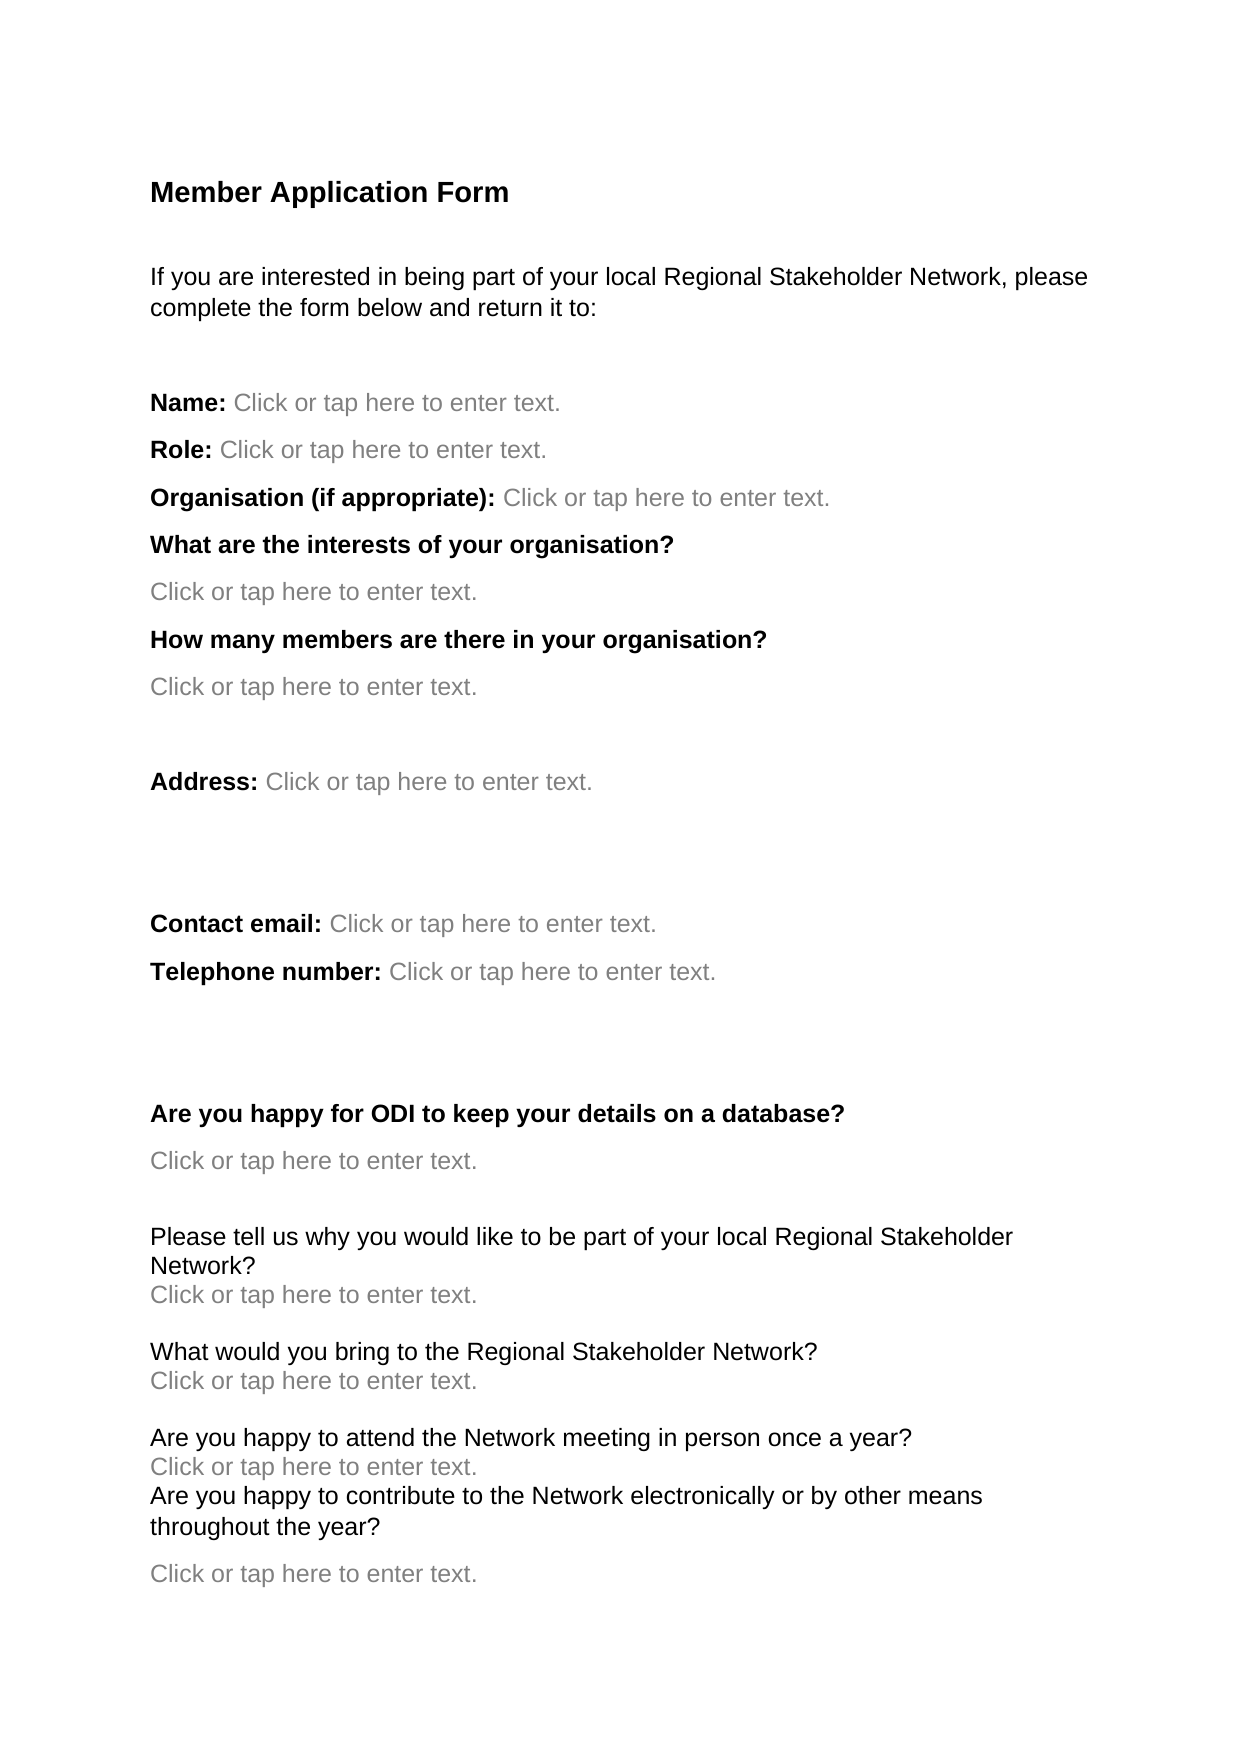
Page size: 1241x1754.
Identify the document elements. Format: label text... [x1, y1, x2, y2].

text Are you happy to contribute to the Network electronically or by other means throughout the year? [150, 1481, 1090, 1540]
text Click or tap here to enter text. [150, 577, 1090, 606]
text Click or tap here to enter text. [150, 1146, 1090, 1175]
text Click or tap here to enter text. [150, 1280, 1090, 1308]
text Are you happy for ODI to keep your details on a database? [150, 1099, 1090, 1127]
text What would you bring to the Regional Stakeholder Network? [150, 1337, 1090, 1366]
text Telephone number: Click or tap here to enter text. [150, 956, 1090, 985]
text If you are interested in being part of your local Regional Stakeholder Network, please complete the form below and return it to: [150, 262, 1090, 322]
text Name: Click or tap here to enter text. [150, 388, 1090, 416]
text Click or tap here to enter text. [150, 1559, 1090, 1588]
text How many members are there in your organisation? [150, 625, 1090, 653]
text Please tell us why you would like to be part of your local Regional Stakeholder Network? [150, 1222, 1090, 1280]
text Role: Click or tap here to enter text. [150, 435, 1090, 464]
text Are you happy to attend the Network meeting in person once a year? [150, 1423, 1090, 1452]
text Organisation (if appropriate): Click or tap here to enter text. [150, 482, 1090, 511]
text Contact email: Click or tap here to enter text. [150, 909, 1090, 938]
text What are the interests of your organisation? [150, 530, 1090, 559]
text Click or tap here to enter text. [150, 1452, 1090, 1481]
text Address: Click or tap here to enter text. [150, 767, 1090, 796]
text Member Application Form [150, 175, 1090, 208]
text Click or tap here to enter text. [150, 672, 1090, 701]
text Click or tap here to enter text. [150, 1366, 1090, 1395]
